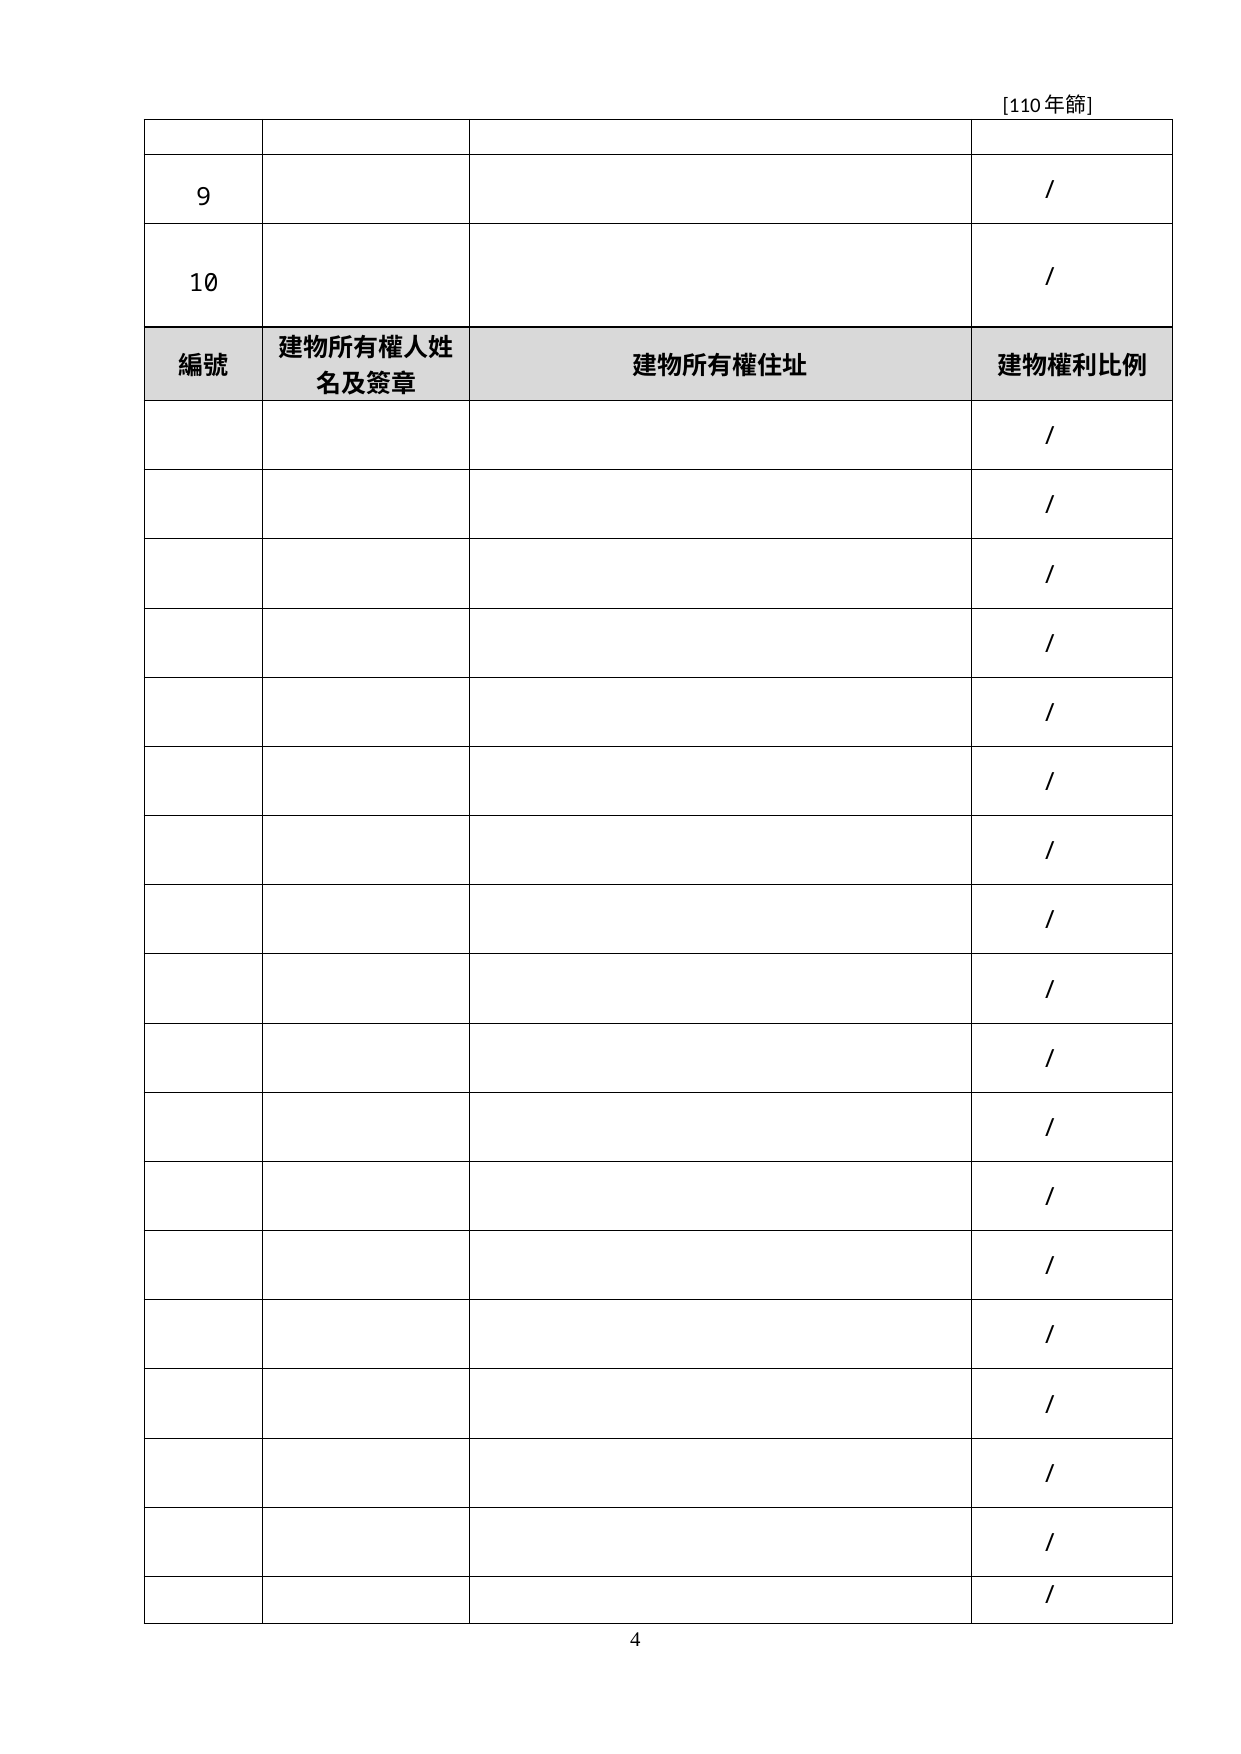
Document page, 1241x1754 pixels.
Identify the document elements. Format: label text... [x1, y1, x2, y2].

table_cell 編號 [145, 328, 262, 400]
table_cell [470, 1093, 971, 1161]
table_cell / [972, 1508, 1172, 1576]
table_cell [263, 120, 469, 154]
table_cell [263, 954, 469, 1022]
table_cell / [972, 954, 1172, 1022]
table_cell / [972, 539, 1172, 607]
table_cell [470, 1024, 971, 1092]
table_cell [470, 1369, 971, 1437]
table_cell [263, 885, 469, 953]
table_cell / [972, 1300, 1172, 1368]
table_cell [263, 1439, 469, 1507]
table_cell [470, 470, 971, 538]
table_cell [145, 401, 262, 469]
table_cell / [972, 470, 1172, 538]
table_cell [470, 678, 971, 746]
table_cell / [972, 1369, 1172, 1437]
table_cell [145, 1369, 262, 1437]
table_cell [263, 609, 469, 677]
table_cell / [972, 1024, 1172, 1092]
table_cell [263, 1231, 469, 1299]
table_cell [145, 470, 262, 538]
table_cell [145, 885, 262, 953]
table_cell [145, 1300, 262, 1368]
table_cell [470, 885, 971, 953]
table_cell [263, 1577, 469, 1623]
table_cell [263, 1162, 469, 1230]
table_cell [470, 1300, 971, 1368]
table_cell [470, 1439, 971, 1507]
table_cell / [972, 155, 1172, 223]
table_cell [470, 224, 971, 326]
table_cell [263, 816, 469, 884]
table_cell [145, 747, 262, 815]
table_cell [470, 747, 971, 815]
table_cell [470, 1508, 971, 1576]
table_cell [263, 401, 469, 469]
table_cell [972, 120, 1172, 154]
table_cell [470, 401, 971, 469]
table_cell [470, 539, 971, 607]
table_cell 建物權利比例 [972, 328, 1172, 400]
table_cell / [972, 1231, 1172, 1299]
table_cell [145, 1508, 262, 1576]
table_cell [263, 1093, 469, 1161]
table_cell [470, 120, 971, 154]
table_cell [470, 1231, 971, 1299]
table_cell [470, 816, 971, 884]
table_cell 9 [145, 155, 262, 223]
table_cell [145, 1093, 262, 1161]
table_cell [470, 954, 971, 1022]
table_cell [470, 1577, 971, 1623]
table_cell [145, 539, 262, 607]
table_cell / [972, 1439, 1172, 1507]
table_cell [470, 155, 971, 223]
table_cell [145, 1439, 262, 1507]
table_cell [263, 678, 469, 746]
table_cell / [972, 224, 1172, 326]
table_cell [263, 1508, 469, 1576]
table_cell [145, 609, 262, 677]
table_cell [263, 1024, 469, 1092]
table_cell [470, 609, 971, 677]
table_cell [263, 155, 469, 223]
table_cell [145, 1162, 262, 1230]
table_cell / [972, 1577, 1172, 1623]
table_cell [145, 1577, 262, 1623]
table_cell / [972, 1162, 1172, 1230]
table_cell 建物所有權住址 [470, 328, 971, 400]
table_cell [470, 1162, 971, 1230]
table_cell [263, 747, 469, 815]
table_cell / [972, 1093, 1172, 1161]
table_cell [145, 1231, 262, 1299]
table_cell [145, 1024, 262, 1092]
table_cell 10 [145, 224, 262, 326]
table_cell [263, 1369, 469, 1437]
table_cell / [972, 885, 1172, 953]
table_cell [145, 816, 262, 884]
table_cell [263, 539, 469, 607]
table_cell / [972, 747, 1172, 815]
table_cell / [972, 609, 1172, 677]
table_cell 建物所有權人姓名及簽章 [263, 328, 469, 400]
table_cell / [972, 816, 1172, 884]
table_cell [145, 678, 262, 746]
table_cell / [972, 401, 1172, 469]
table_cell [263, 470, 469, 538]
table_cell [145, 954, 262, 1022]
table_cell [263, 1300, 469, 1368]
table_cell [263, 224, 469, 326]
table_cell [145, 120, 262, 154]
table_cell / [972, 678, 1172, 746]
